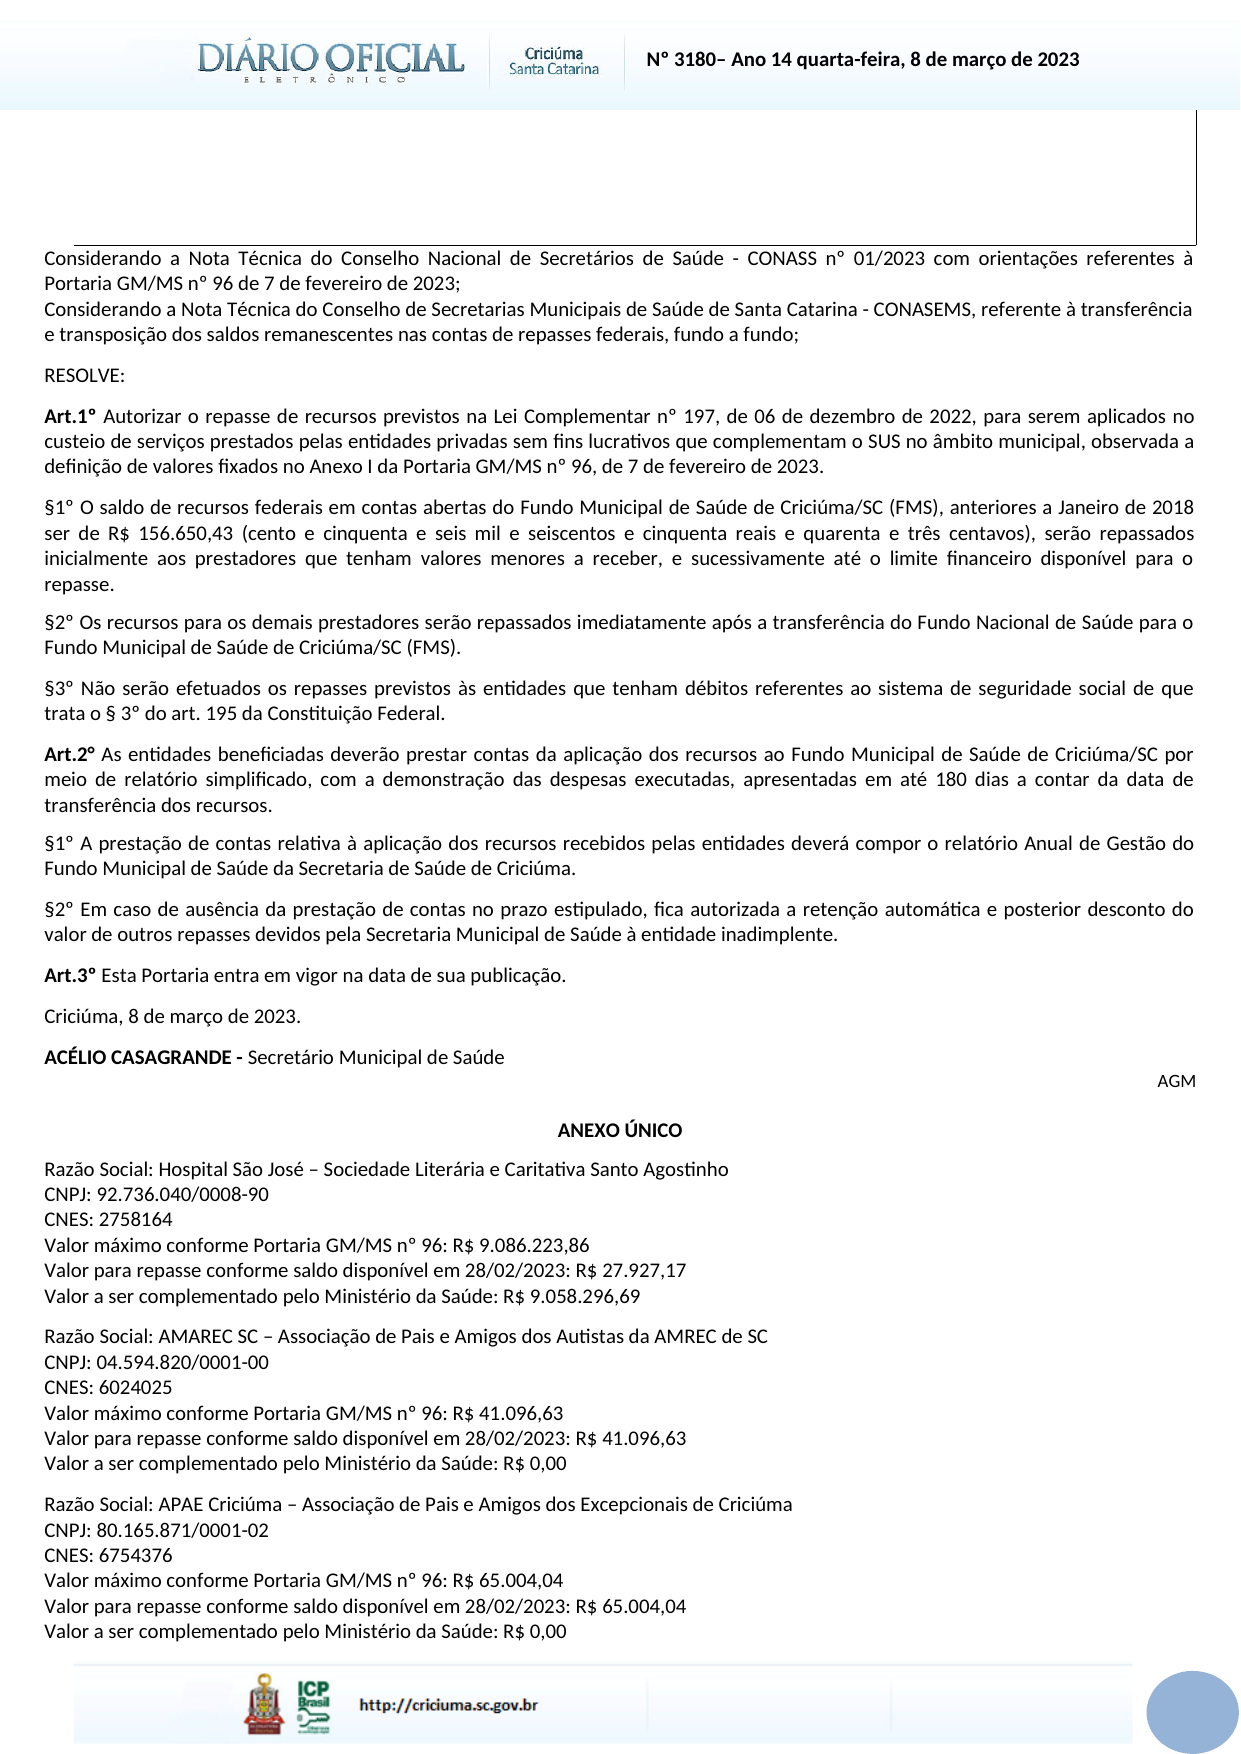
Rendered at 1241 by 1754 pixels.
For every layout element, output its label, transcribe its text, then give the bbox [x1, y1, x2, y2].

text Razão Social: Hospital São José – Sociedade Literária e Caritativa Santo Agostinho [44, 1156, 1196, 1181]
text ACÉLIO CASAGRANDE - Secretário Municipal de Saúde [44, 1044, 1240, 1069]
text Considerando a Nota Técnica do Conselho de Secretarias Municipais de Saúde de Santa Catarina - CONASEMS, referente à transferência e transposição dos saldos remanescentes nas contas de repasses federais, fundo a fundo; [44, 296, 1196, 347]
text ANEXO ÚNICO [44, 1118, 1196, 1143]
text §2º Os recursos para os demais prestadores serão repassados imediatamente após a transferência do Fundo Nacional de Saúde para o Fundo Municipal de Saúde de Criciúma/SC (FMS). [44, 609, 1196, 660]
text Criciúma, 8 de março de 2023. [44, 1003, 1196, 1028]
text Valor a ser complementado pelo Ministério da Saúde: R$ 0,00 [44, 1618, 1196, 1644]
text CNES: 6024025 [44, 1374, 1196, 1400]
text AGM [44, 1069, 1196, 1092]
text Art.1º Autorizar o repasse de recursos previstos na Lei Complementar nº 197, de 06 de dezembro de 2022, para serem aplicados no custeio de serviços prestados pelas entidades privadas sem fins lucrativos que complementam o SUS no âmbito municipal, observada a definição de valores fixados no Anexo I da Portaria GM/MS nº 96, de 7 de fevereiro de 2023. [44, 403, 1196, 479]
text Considerando a Nota Técnica do Conselho Nacional de Secretários de Saúde - CONASS nº 01/2023 com orientações referentes à Portaria GM/MS nº 96 de 7 de fevereiro de 2023; [44, 245, 1196, 296]
text Art.3º Esta Portaria entra em vigor na data de sua publicação. [44, 962, 1196, 988]
text Art.2° As entidades beneficiadas deverão prestar contas da aplicação dos recursos ao Fundo Municipal de Saúde de Criciúma/SC por meio de relatório simplificado, com a demonstração das despesas executadas, apresentadas em até 180 dias a contar da data de transferência dos recursos. [44, 741, 1196, 817]
text Razão Social: APAE Criciúma – Associação de Pais e Amigos dos Excepcionais de Criciúma [44, 1491, 1196, 1517]
text Valor a ser complementado pelo Ministério da Saúde: R$ 0,00 [44, 1451, 1196, 1476]
text Valor máximo conforme Portaria GM/MS nº 96: R$ 9.086.223,86 [44, 1232, 1196, 1257]
text CNPJ: 04.594.820/0001-00 [44, 1349, 1196, 1374]
text Valor a ser complementado pelo Ministério da Saúde: R$ 9.058.296,69 [44, 1283, 1196, 1308]
text Valor máximo conforme Portaria GM/MS nº 96: R$ 65.004,04 [44, 1568, 1196, 1593]
text Valor para repasse conforme saldo disponível em 28/02/2023: R$ 41.096,63 [44, 1425, 1196, 1451]
text Valor para repasse conforme saldo disponível em 28/02/2023: R$ 27.927,17 [44, 1257, 1196, 1283]
text CNES: 2758164 [44, 1207, 1196, 1232]
text CNPJ: 80.165.871/0001-02 [44, 1517, 1196, 1542]
text CNES: 6754376 [44, 1542, 1196, 1568]
text RESOLVE: [44, 362, 1196, 388]
text §1º O saldo de recursos federais em contas abertas do Fundo Municipal de Saúde de Criciúma/SC (FMS), anteriores a Janeiro de 2018 ser de R$ 156.650,43 (cento e cinquenta e seis mil e seiscentos e cinquenta reais e quarenta e três centavos), serão repassados inicialmente aos prestadores que tenham valores menores a receber, e sucessivamente até o limite financeiro disponível para o repasse. [44, 494, 1196, 596]
text §3º Não serão efetuados os repasses previstos às entidades que tenham débitos referentes ao sistema de seguridade social de que trata o § 3º do art. 195 da Constituição Federal. [44, 675, 1196, 726]
text Razão Social: AMAREC SC – Associação de Pais e Amigos dos Autistas da AMREC de SC [44, 1323, 1196, 1349]
text CNPJ: 92.736.040/0008-90 [44, 1181, 1196, 1207]
text Valor máximo conforme Portaria GM/MS nº 96: R$ 41.096,63 [44, 1400, 1196, 1425]
text Valor para repasse conforme saldo disponível em 28/02/2023: R$ 65.004,04 [44, 1593, 1196, 1618]
text §2º Em caso de ausência da prestação de contas no prazo estipulado, fica autorizada a retenção automática e posterior desconto do valor de outros repasses devidos pela Secretaria Municipal de Saúde à entidade inadimplente. [44, 896, 1196, 947]
text §1º A prestação de contas relativa à aplicação dos recursos recebidos pelas entidades deverá compor o relatório Anual de Gestão do Fundo Municipal de Saúde da Secretaria de Saúde de Criciúma. [44, 830, 1196, 881]
